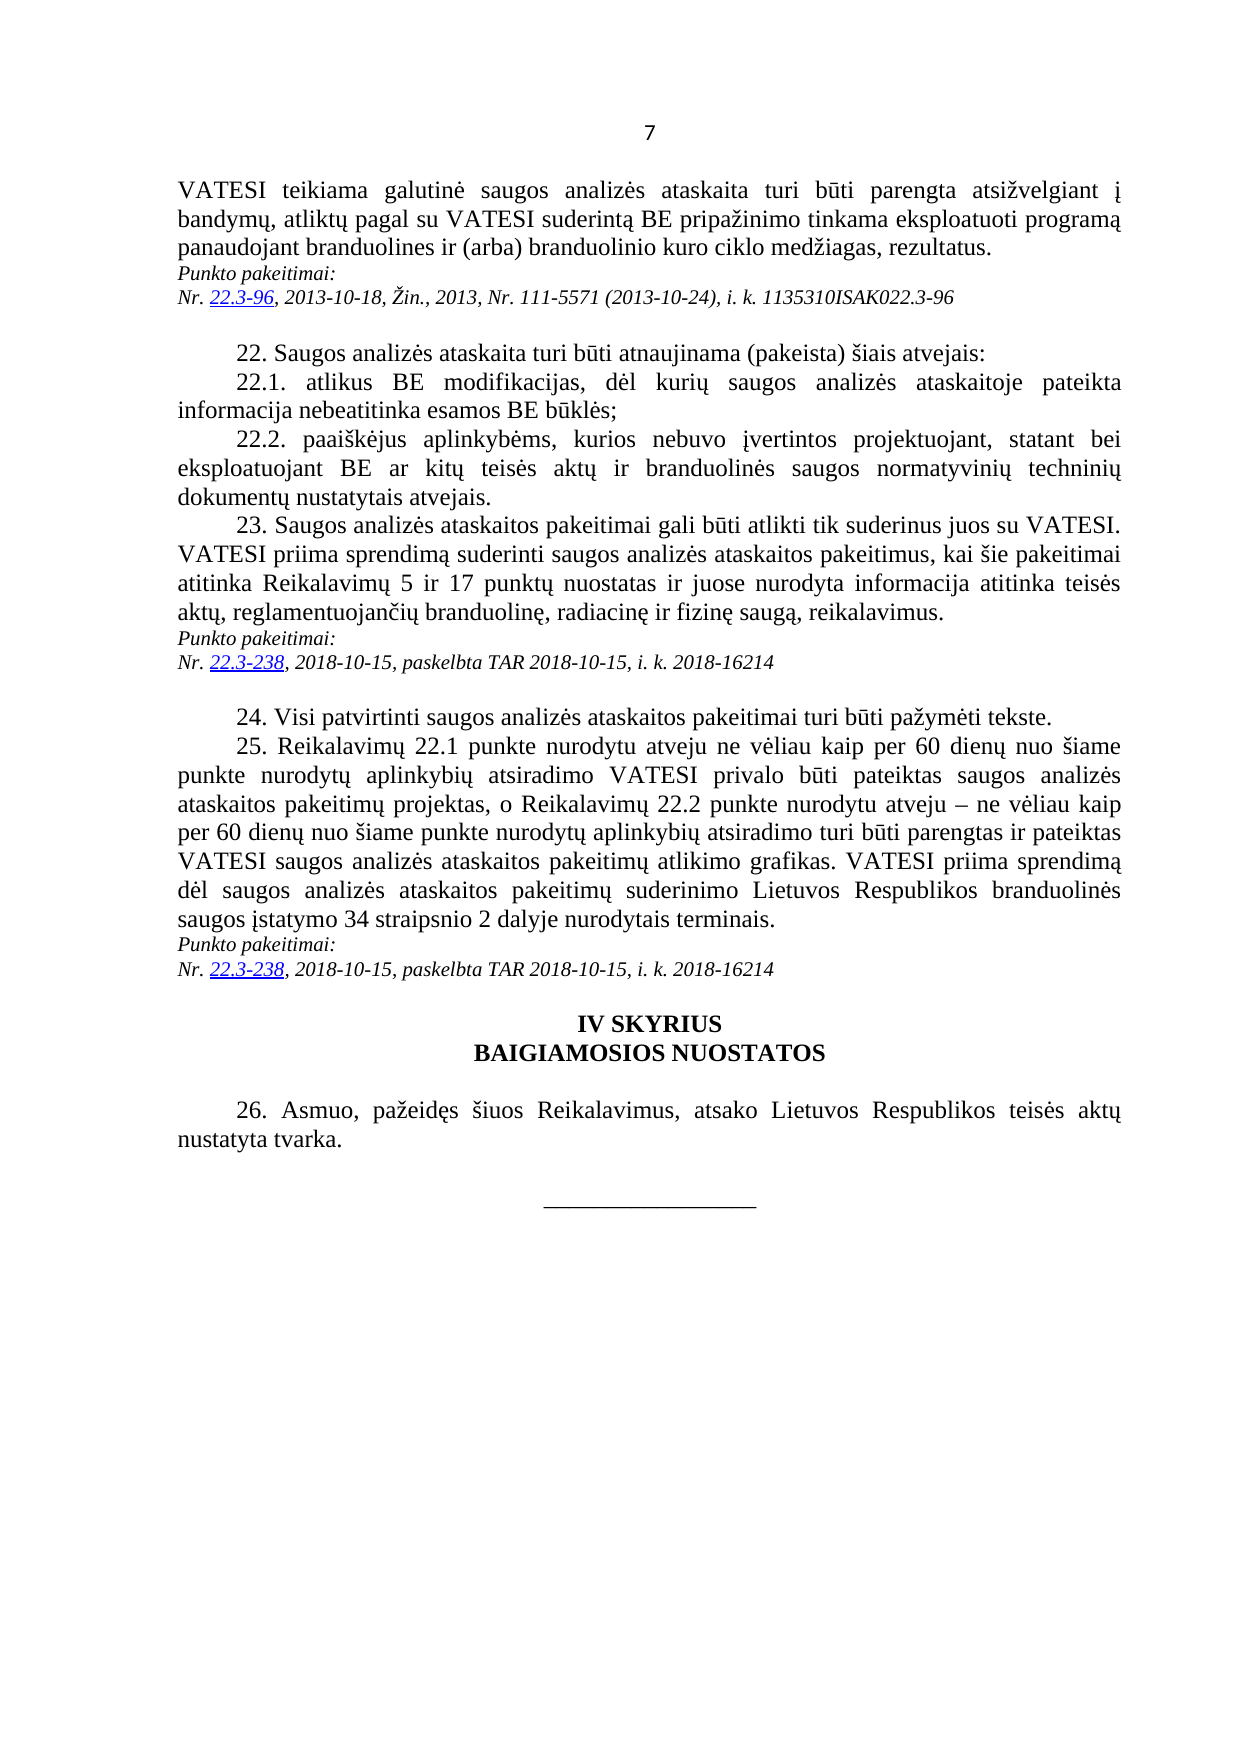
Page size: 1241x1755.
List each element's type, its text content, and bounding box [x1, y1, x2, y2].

text Nr. 22.3-238, 2018-10-15, paskelbta TAR 2018-10-15, i. k. 2018-16214 [177, 649, 1122, 674]
text 24. Visi patvirtinti saugos analizės ataskaitos pakeitimai turi būti pažymėti tekste. [177, 702, 1122, 731]
text 25. Reikalavimų 22.1 punkte nurodytu atveju ne vėliau kaip per 60 dienų nuo šiame punkte nurodytų aplinkybių atsiradimo VATESI privalo būti pateiktas saugos analizės ataskaitos pakeitimų projektas, o Reikalavimų 22.2 punkte nurodytu atveju – ne vėliau kaip per 60 dienų nuo šiame punkte nurodytų aplinkybių atsiradimo turi būti parengtas ir pateiktas VATESI saugos analizės ataskaitos pakeitimų atlikimo grafikas. VATESI priima sprendimą dėl saugos analizės ataskaitos pakeitimų suderinimo Lietuvos Respublikos branduolinės saugos įstatymo 34 straipsnio 2 dalyje nurodytais terminais. [177, 731, 1122, 932]
text 22.2. paaiškėjus aplinkybėms, kurios nebuvo įvertintos projektuojant, statant bei eksploatuojant BE ar kitų teisės aktų ir branduolinės saugos normatyvinių techninių dokumentų nustatytais atvejais. [177, 424, 1122, 511]
text Nr. 22.3-96, 2013-10-18, Žin., 2013, Nr. 111-5571 (2013-10-24), i. k. 1135310ISAK022.3-96 [177, 285, 1122, 309]
text 22. Saugos analizės ataskaita turi būti atnaujinama (pakeista) šiais atvejais: [177, 338, 1122, 367]
text Punkto pakeitimai: [177, 626, 1122, 649]
text 22.1. atlikus BE modifikacijas, dėl kurių saugos analizės ataskaitoje pateikta informacija nebeatitinka esamos BE būklės; [177, 367, 1122, 424]
text 26. Asmuo, pažeidęs šiuos Reikalavimus, atsako Lietuvos Respublikos teisės aktų nustatyta tvarka. [177, 1096, 1122, 1153]
text Nr. 22.3-238, 2018-10-15, paskelbta TAR 2018-10-15, i. k. 2018-16214 [177, 956, 1122, 981]
text 23. Saugos analizės ataskaitos pakeitimai gali būti atlikti tik suderinus juos su VATESI. VATESI priima sprendimą suderinti saugos analizės ataskaitos pakeitimus, kai šie pakeitimai atitinka Reikalavimų 5 ir 17 punktų nuostatas ir juose nurodyta informacija atitinka teisės aktų, reglamentuojančių branduolinę, radiacinę ir fizinę saugą, reikalavimus. [177, 511, 1122, 626]
text Punkto pakeitimai: [177, 932, 1122, 956]
text IV SKYRIUS [177, 1009, 1122, 1038]
text _________________ [177, 1182, 1122, 1211]
text VATESI teikiama galutinė saugos analizės ataskaita turi būti parengta atsižvelgiant į bandymų, atliktų pagal su VATESI suderintą BE pripažinimo tinkama eksploatuoti programą panaudojant branduolines ir (arba) branduolinio kuro ciklo medžiagas, rezultatus. [177, 175, 1122, 261]
text Punkto pakeitimai: [177, 261, 1122, 285]
text BAIGIAMOSIOS NUOSTATOS [177, 1038, 1122, 1067]
